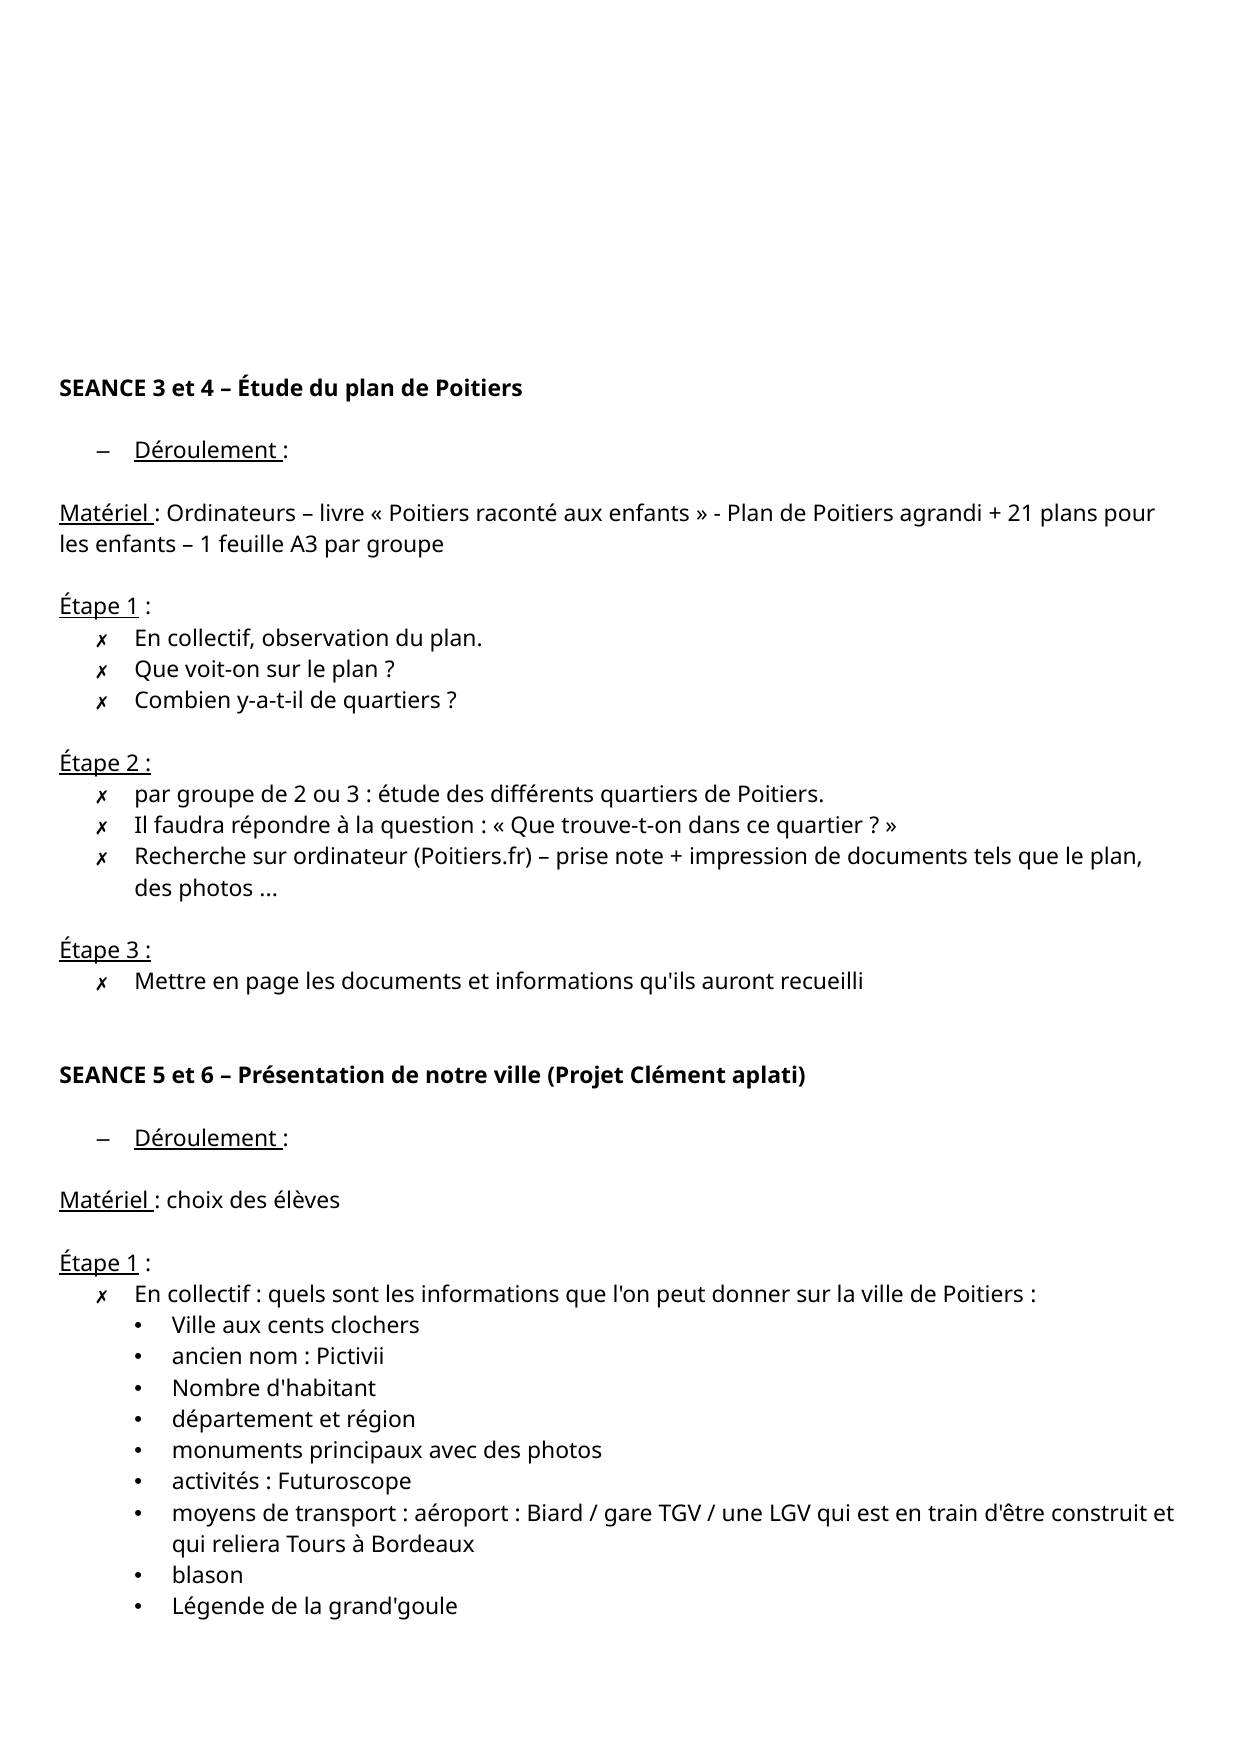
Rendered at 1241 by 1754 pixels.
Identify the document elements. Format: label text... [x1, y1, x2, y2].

list Légende de la grand'goule [134, 1590, 1181, 1622]
list Déroulement : [97, 434, 1181, 465]
list Nombre d'habitant [134, 1372, 1181, 1403]
list En collectif : quels sont les informations que l'on peut donner sur la ville de Poitiers : [97, 1278, 1181, 1309]
list monuments principaux avec des photos [134, 1434, 1181, 1465]
text SEANCE 5 et 6 – Présentation de notre ville (Projet Clément aplati) [59, 1059, 1181, 1090]
list Ville aux cents clochers [134, 1309, 1181, 1340]
list En collectif, observation du plan. [97, 622, 1181, 653]
list Combien y-a-t-il de quartiers ? [97, 684, 1181, 715]
list Il faudra répondre à la question : « Que trouve-t-on dans ce quartier ? » [97, 809, 1181, 840]
list moyens de transport : aéroport : Biard / gare TGV / une LGV qui est en train d'être construit et qui reliera Tours à Bordeaux [134, 1497, 1181, 1559]
list département et région [134, 1403, 1181, 1434]
list Mettre en page les documents et informations qu'ils auront recueilli [97, 965, 1181, 997]
list Déroulement : [97, 1122, 1181, 1153]
text SEANCE 3 et 4 – Étude du plan de Poitiers [59, 372, 1181, 403]
text Matériel : Ordinateurs – livre « Poitiers raconté aux enfants » - Plan de Poitiers agrandi + 21 plans pour les enfants – 1 feuille A3 par groupe [59, 497, 1181, 559]
list activités : Futuroscope [134, 1465, 1181, 1497]
list blason [134, 1559, 1181, 1590]
text Matériel : choix des élèves [59, 1184, 1181, 1215]
list Que voit-on sur le plan ? [97, 653, 1181, 684]
list ancien nom : Pictivii [134, 1340, 1181, 1372]
text Étape 2 : [59, 747, 1181, 778]
list Recherche sur ordinateur (Poitiers.fr) – prise note + impression de documents tels que le plan, des photos ... [97, 840, 1181, 903]
text Étape 3 : [59, 934, 1181, 965]
text Étape 1 : [59, 1247, 1181, 1278]
text Étape 1 : [59, 590, 1181, 622]
list par groupe de 2 ou 3 : étude des différents quartiers de Poitiers. [97, 778, 1181, 809]
